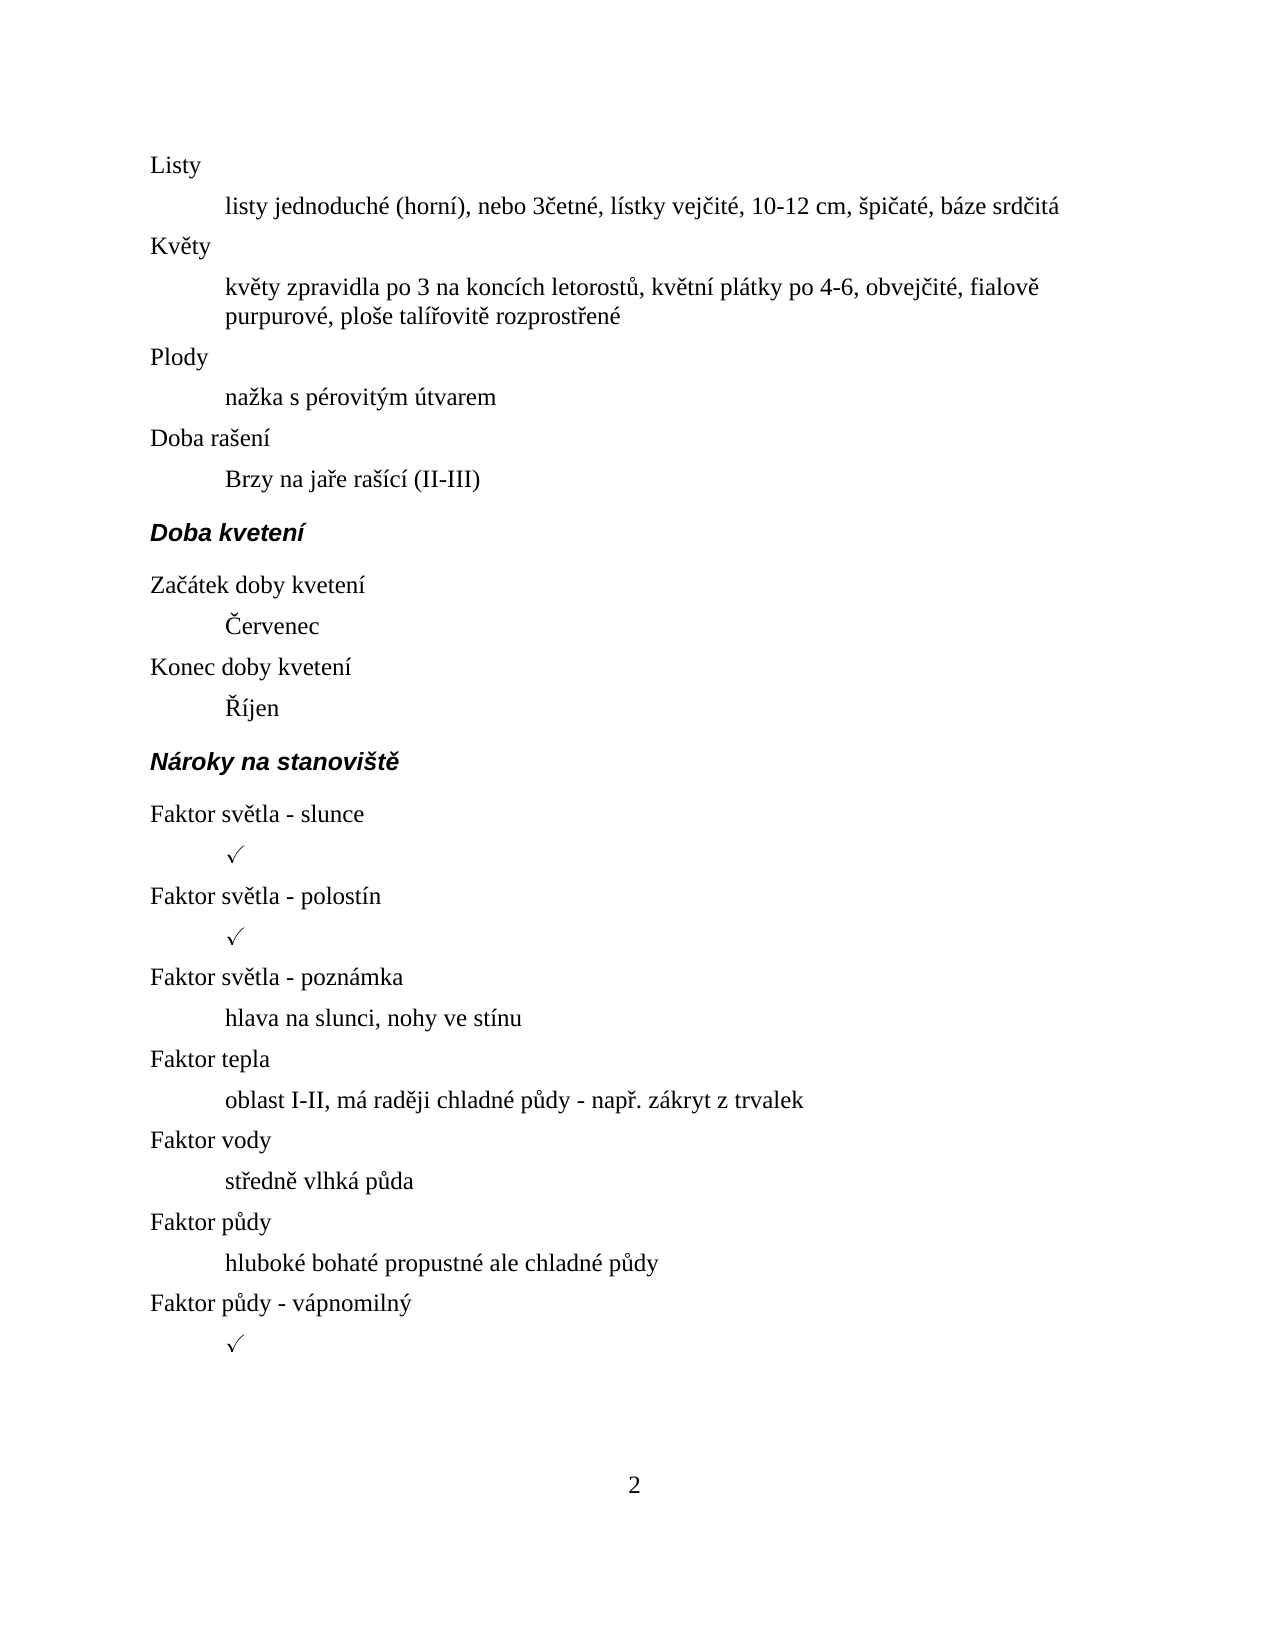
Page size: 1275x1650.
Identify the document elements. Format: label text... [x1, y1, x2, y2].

text Plody [150, 342, 1125, 370]
text Faktor půdy [150, 1207, 1125, 1236]
text Faktor světla - poznámka [150, 962, 1125, 991]
text Faktor tepla [150, 1044, 1125, 1073]
text hlava na slunci, nohy ve stínu [225, 1003, 1125, 1032]
text květy zpravidla po 3 na koncích letorostů, květní plátky po 4-6, obvejčité, fialově purpurové, ploše talířovitě rozprostřené [225, 272, 1125, 330]
text Červenec [225, 611, 1125, 640]
text ✓ [225, 1329, 1125, 1358]
subtitle Doba kvetení [150, 518, 1125, 546]
subtitle Nároky na stanoviště [150, 747, 1125, 775]
text středně vlhká půda [225, 1166, 1125, 1195]
text Konec doby kvetení [150, 652, 1125, 681]
text Říjen [225, 693, 1125, 722]
text Doba rašení [150, 423, 1125, 452]
text Faktor půdy - vápnomilný [150, 1288, 1125, 1317]
text Listy [150, 150, 1125, 179]
text Faktor vody [150, 1125, 1125, 1154]
text ✓ [225, 840, 1125, 869]
text Faktor světla - slunce [150, 799, 1125, 828]
text Brzy na jaře rašící (II-III) [225, 464, 1125, 493]
text Faktor světla - polostín [150, 881, 1125, 910]
text ✓ [225, 922, 1125, 951]
text nažka s pérovitým útvarem [225, 382, 1125, 411]
text oblast I-II, má raději chladné půdy - např. zákryt z trvalek [225, 1085, 1125, 1113]
text Začátek doby kvetení [150, 571, 1125, 599]
text hluboké bohaté propustné ale chladné půdy [225, 1248, 1125, 1276]
text listy jednoduché (horní), nebo 3četné, lístky vejčité, 10-12 cm, špičaté, báze srdčitá [225, 191, 1125, 219]
text Květy [150, 231, 1125, 260]
